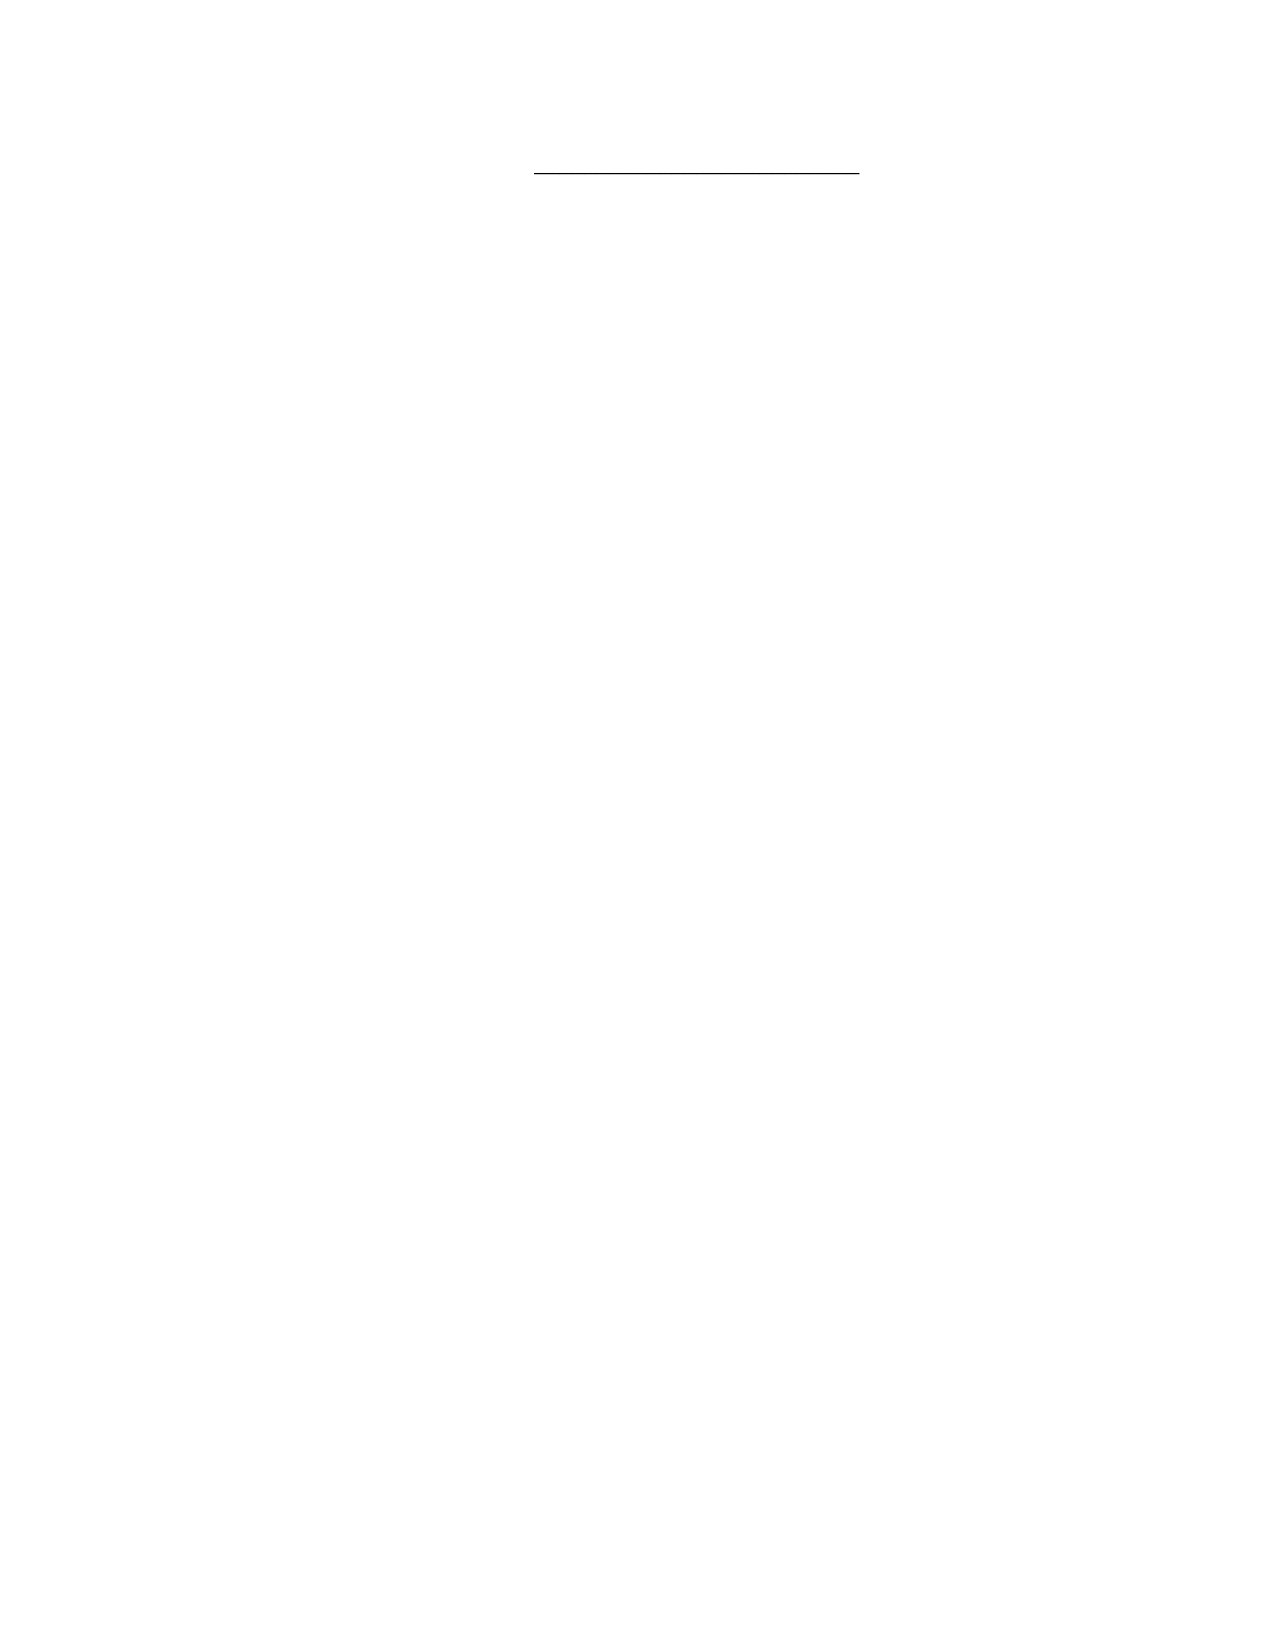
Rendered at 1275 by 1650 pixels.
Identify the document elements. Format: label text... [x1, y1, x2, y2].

text __________________________ [177, 148, 1216, 176]
